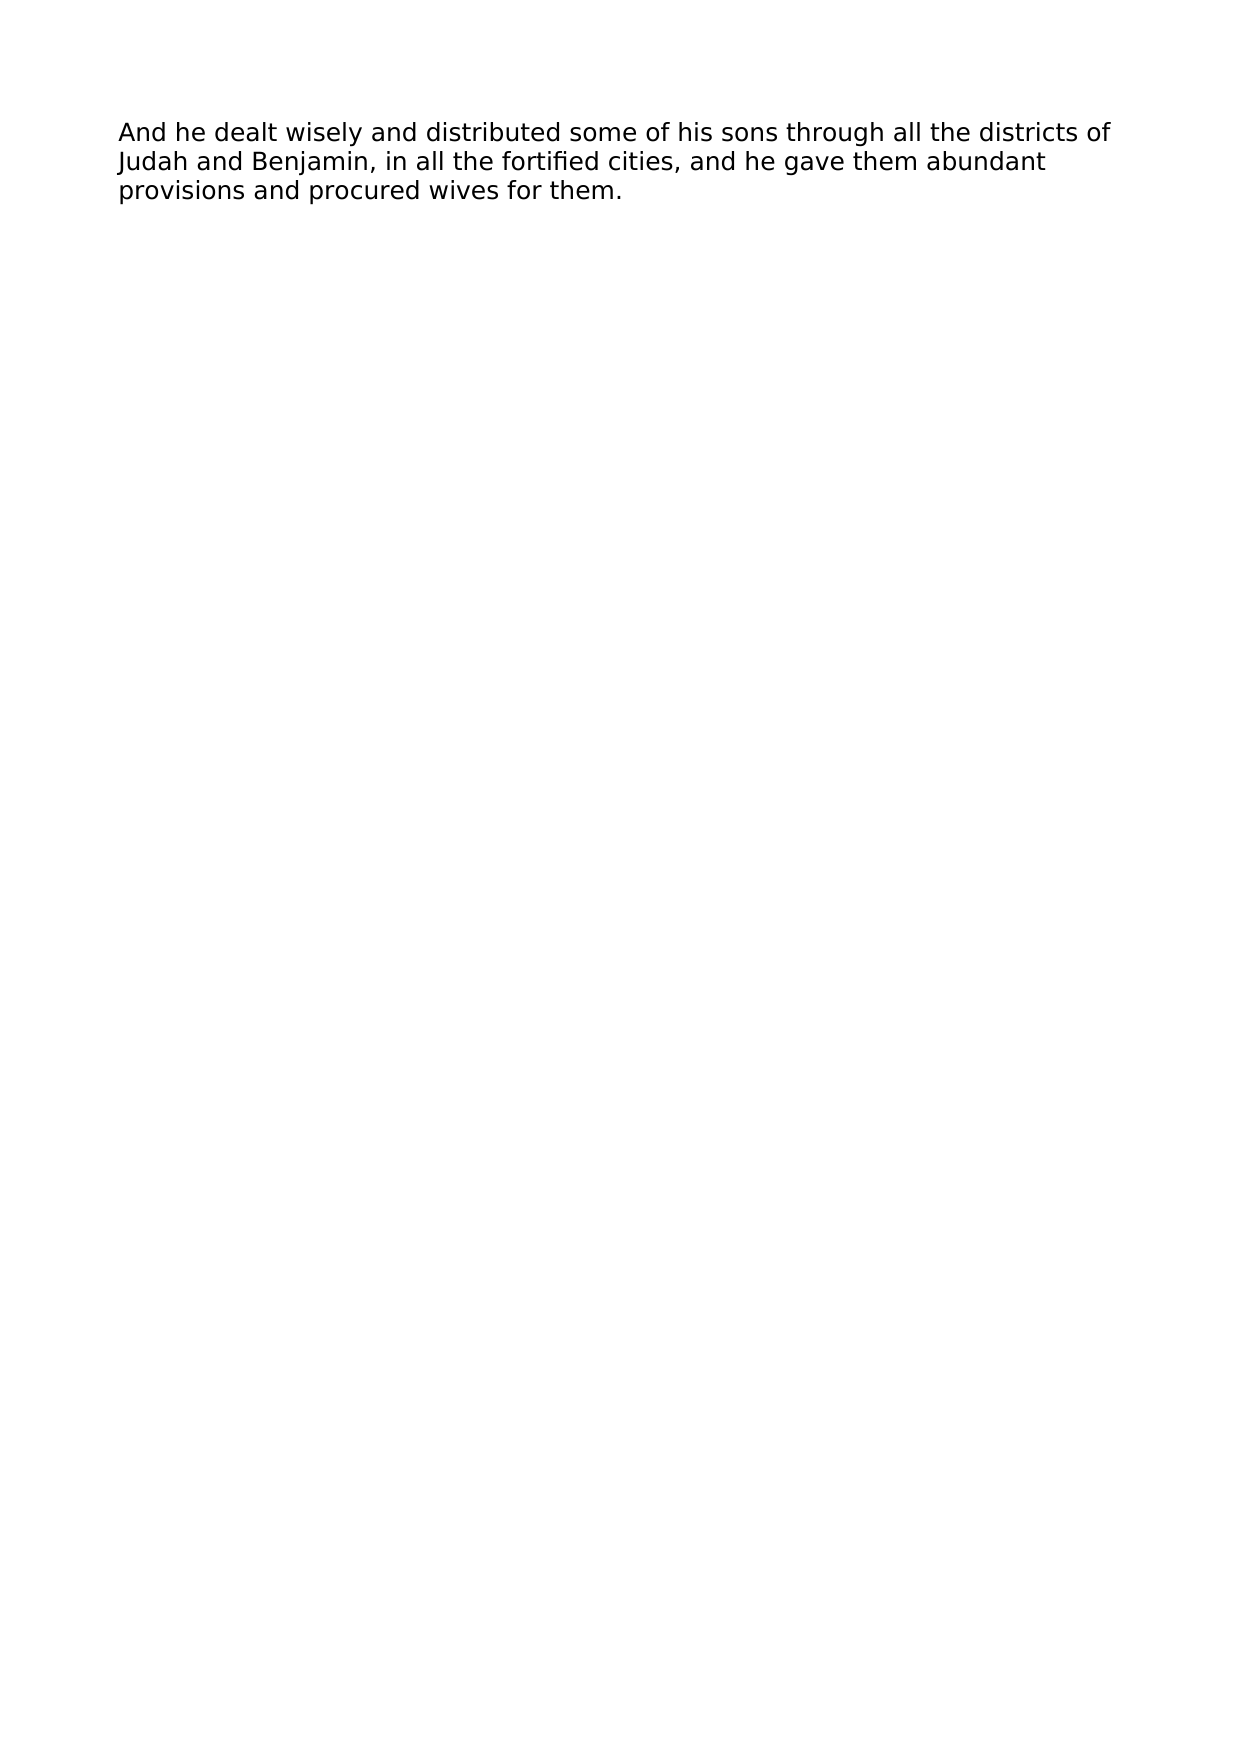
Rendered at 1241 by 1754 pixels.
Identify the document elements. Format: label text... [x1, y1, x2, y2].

text And he dealt wisely and distributed some of his sons through all the districts of Judah and Benjamin, in all the fortified cities, and he gave them abundant provisions and procured wives for them. [118, 118, 1122, 206]
